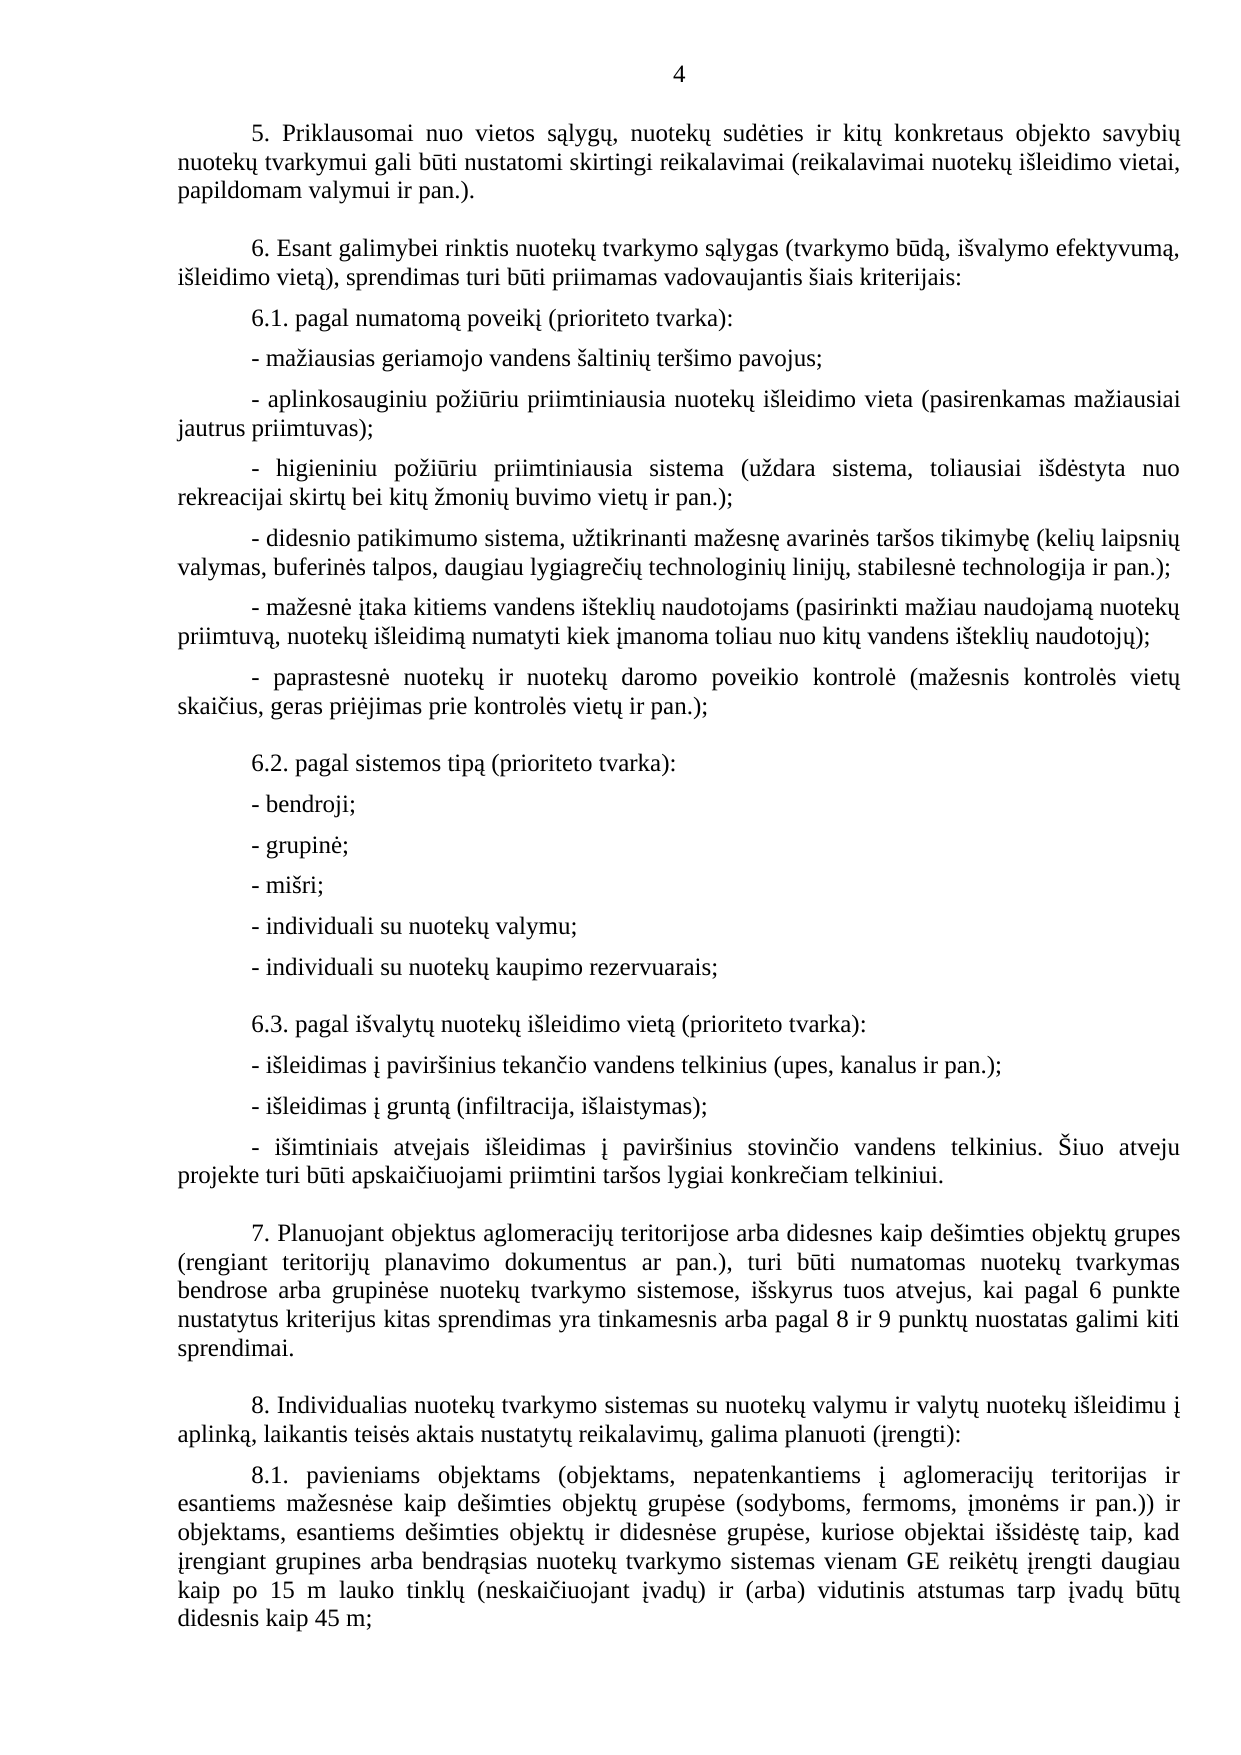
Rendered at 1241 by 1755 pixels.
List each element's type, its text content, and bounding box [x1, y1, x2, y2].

text 6.3. pagal išvalytų nuotekų išleidimo vietą (prioriteto tvarka): [177, 1009, 1181, 1038]
text - mažiausias geriamojo vandens šaltinių teršimo pavojus; [177, 343, 1181, 372]
text - aplinkosauginiu požiūriu priimtiniausia nuotekų išleidimo vieta (pasirenkamas mažiausiai jautrus priimtuvas); [177, 384, 1181, 442]
text 7. Planuojant objektus aglomeracijų teritorijose arba didesnes kaip dešimties objektų grupes (rengiant teritorijų planavimo dokumentus ar pan.), turi būti numatomas nuotekų tvarkymas bendrose arba grupinėse nuotekų tvarkymo sistemose, išskyrus tuos atvejus, kai pagal 6 punkte nustatytus kriterijus kitas sprendimas yra tinkamesnis arba pagal 8 ir 9 punktų nuostatas galimi kiti sprendimai. [177, 1218, 1181, 1362]
text - mišri; [177, 870, 1181, 899]
text 5. Priklausomai nuo vietos sąlygų, nuotekų sudėties ir kitų konkretaus objekto savybių nuotekų tvarkymui gali būti nustatomi skirtingi reikalavimai (reikalavimai nuotekų išleidimo vietai, papildomam valymui ir pan.). [177, 118, 1181, 204]
text 6. Esant galimybei rinktis nuotekų tvarkymo sąlygas (tvarkymo būdą, išvalymo efektyvumą, išleidimo vietą), sprendimas turi būti priimamas vadovaujantis šiais kriterijais: [177, 233, 1181, 291]
text 8. Individualias nuotekų tvarkymo sistemas su nuotekų valymu ir valytų nuotekų išleidimu į aplinką, laikantis teisės aktais nustatytų reikalavimų, galima planuoti (įrengti): [177, 1390, 1181, 1448]
text - individuali su nuotekų kaupimo rezervuarais; [177, 952, 1181, 981]
text 6.2. pagal sistemos tipą (prioriteto tvarka): [177, 748, 1181, 777]
text - individuali su nuotekų valymu; [177, 911, 1181, 940]
text - grupinė; [177, 830, 1181, 858]
text - išleidimas į gruntą (infiltracija, išlaistymas); [177, 1091, 1181, 1119]
text 6.1. pagal numatomą poveikį (prioriteto tvarka): [177, 303, 1181, 331]
text - bendroji; [177, 789, 1181, 818]
text - didesnio patikimumo sistema, užtikrinanti mažesnę avarinės taršos tikimybę (kelių laipsnių valymas, buferinės talpos, daugiau lygiagrečių technologinių linijų, stabilesnė technologija ir pan.); [177, 523, 1181, 581]
text - paprastesnė nuotekų ir nuotekų daromo poveikio kontrolė (mažesnis kontrolės vietų skaičius, geras priėjimas prie kontrolės vietų ir pan.); [177, 662, 1181, 719]
text 8.1. pavieniams objektams (objektams, nepatenkantiems į aglomeracijų teritorijas ir esantiems mažesnėse kaip dešimties objektų grupėse (sodyboms, fermoms, įmonėms ir pan.)) ir objektams, esantiems dešimties objektų ir didesnėse grupėse, kuriose objektai išsidėstę taip, kad įrengiant grupines arba bendrąsias nuotekų tvarkymo sistemas vienam GE reikėtų įrengti daugiau kaip po 15 m lauko tinklų (neskaičiuojant įvadų) ir (arba) vidutinis atstumas tarp įvadų būtų didesnis kaip 45 m; [177, 1460, 1181, 1632]
text - higieniniu požiūriu priimtiniausia sistema (uždara sistema, toliausiai išdėstyta nuo rekreacijai skirtų bei kitų žmonių buvimo vietų ir pan.); [177, 453, 1181, 511]
text - mažesnė įtaka kitiems vandens išteklių naudotojams (pasirinkti mažiau naudojamą nuotekų priimtuvą, nuotekų išleidimą numatyti kiek įmanoma toliau nuo kitų vandens išteklių naudotojų); [177, 592, 1181, 650]
text - išleidimas į paviršinius tekančio vandens telkinius (upes, kanalus ir pan.); [177, 1050, 1181, 1079]
text - išimtiniais atvejais išleidimas į paviršinius stovinčio vandens telkinius. Šiuo atveju projekte turi būti apskaičiuojami priimtini taršos lygiai konkrečiam telkiniui. [177, 1132, 1181, 1189]
